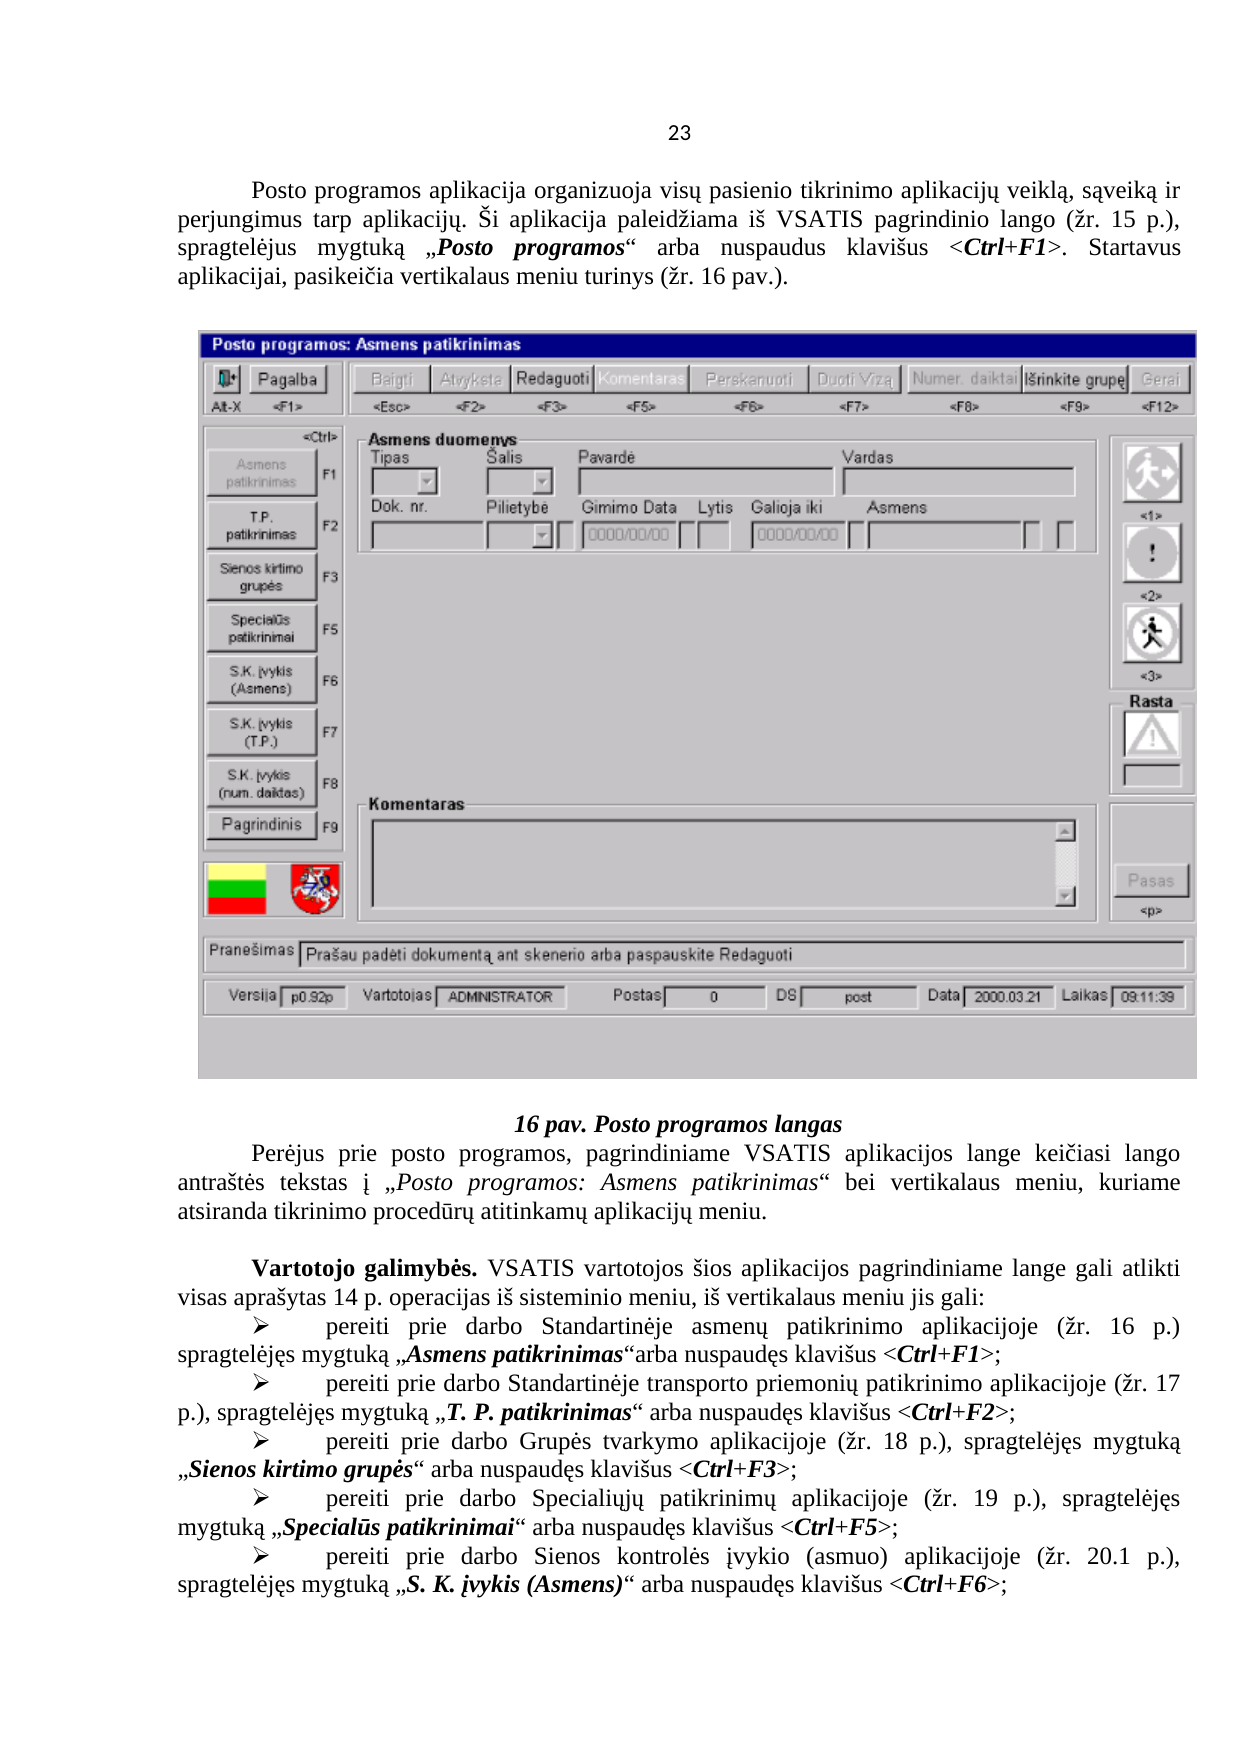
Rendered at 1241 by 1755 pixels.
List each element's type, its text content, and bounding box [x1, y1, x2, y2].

text Posto programos aplikacija organizuoja visų pasienio tikrinimo aplikacijų veiklą, sąveiką ir perjungimus tarp aplikacijų. Ši aplikacija paleidžiama iš VSATIS pagrindinio lango (žr. 15 p.), spragtelėjus mygtuką „Posto programos“ arba nuspaudus klavišus <Ctrl+F1>. Startavus aplikacijai, pasikeičia vertikalaus meniu turinys (žr. 16 pav.). [177, 175, 1181, 290]
text  pereiti prie darbo Standartinėje transporto priemonių patikrinimo aplikacijoje (žr. 17 p.), spragtelėjęs mygtuką „T. P. patikrinimas“ arba nuspaudęs klavišus <Ctrl+F2>; [177, 1368, 1181, 1426]
text  pereiti prie darbo Specialiųjų patikrinimų aplikacijoje (žr. 19 p.), spragtelėjęs mygtuką „Specialūs patikrinimai“ arba nuspaudęs klavišus <Ctrl+F5>; [177, 1483, 1181, 1541]
text Perėjus prie posto programos, pagrindiniame VSATIS aplikacijos lange keičiasi lango antraštės tekstas į „Posto programos: Asmens patikrinimas“ bei vertikalaus meniu, kuriame atsiranda tikrinimo procedūrų atitinkamų aplikacijų meniu. [177, 1138, 1181, 1224]
text  pereiti prie darbo Standartinėje asmenų patikrinimo aplikacijoje (žr. 16 p.) spragtelėjęs mygtuką „Asmens patikrinimas“arba nuspaudęs klavišus <Ctrl+F1>; [177, 1311, 1181, 1368]
text  pereiti prie darbo Grupės tvarkymo aplikacijoje (žr. 18 p.), spragtelėjęs mygtuką „Sienos kirtimo grupės“ arba nuspaudęs klavišus <Ctrl+F3>; [177, 1426, 1181, 1483]
text Vartotojo galimybės. VSATIS vartotojos šios aplikacijos pagrindiniame lange gali atlikti visas aprašytas 14 p. operacijas iš sisteminio meniu, iš vertikalaus meniu jis gali: [177, 1253, 1181, 1311]
text 16 pav. Posto programos langas [177, 1109, 1181, 1138]
text  pereiti prie darbo Sienos kontrolės įvykio (asmuo) aplikacijoje (žr. 20.1 p.), spragtelėjęs mygtuką „S. K. įvykis (Asmens)“ arba nuspaudęs klavišus <Ctrl+F6>; [177, 1541, 1181, 1598]
